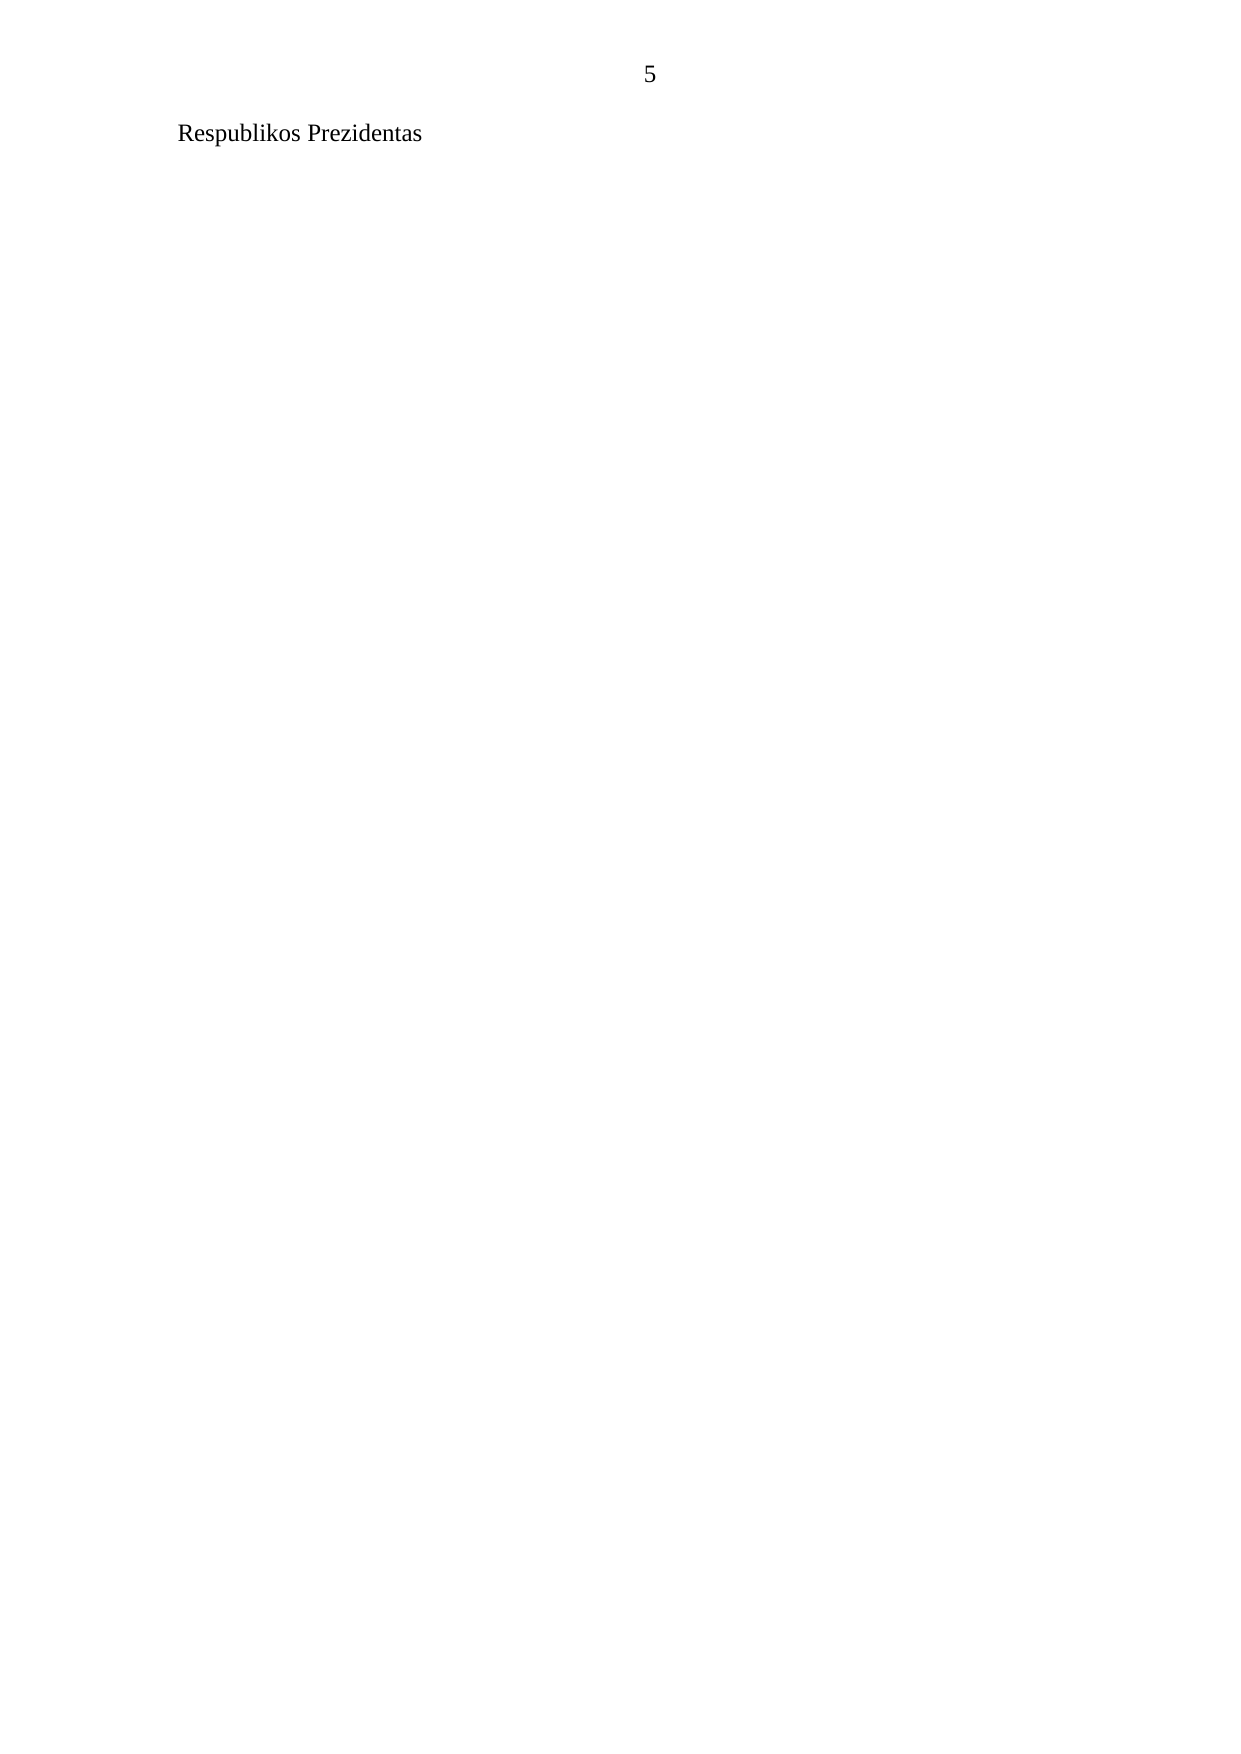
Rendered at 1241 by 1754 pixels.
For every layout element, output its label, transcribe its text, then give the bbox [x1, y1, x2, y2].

text Respublikos Prezidentas [177, 118, 1122, 147]
